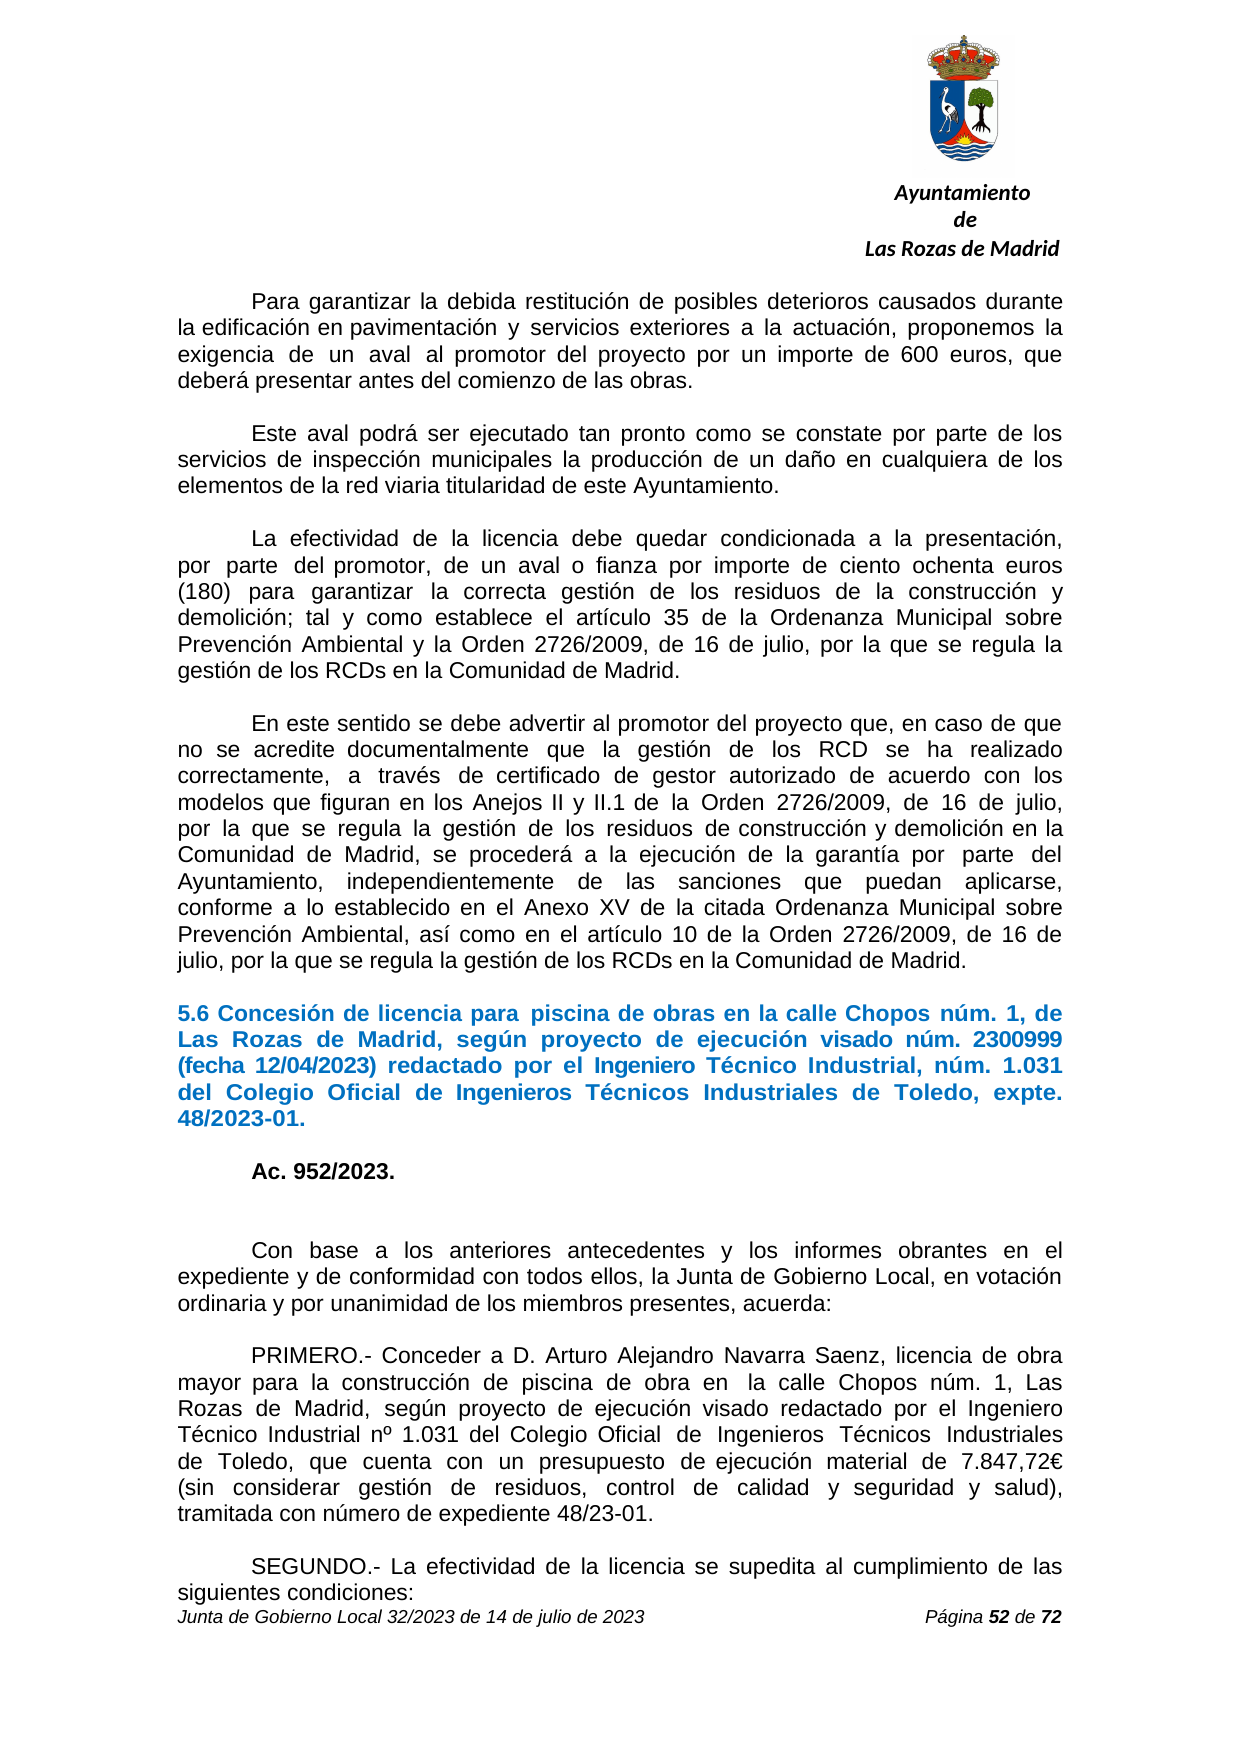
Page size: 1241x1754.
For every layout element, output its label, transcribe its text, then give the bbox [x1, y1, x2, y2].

text En este sentido se debe advertir al promotor del proyecto que, en caso de que no se acredite documentalmente que la gestión de los RCD se ha realizado correctamente, a través de certificado de gestor autorizado de acuerdo con los modelos que figuran en los Anejos II y II.1 de la Orden 2726/2009, de 16 de julio, por la que se regula la gestión de los residuos de construcción y demolición en la Comunidad de Madrid, se procederá a la ejecución de la garantía por parte del Ayuntamiento, independientemente de las sanciones que puedan aplicarse, conforme a lo establecido en el Anexo XV de la citada Ordenanza Municipal sobre Prevención Ambiental, así como en el artículo 10 de la Orden 2726/2009, de 16 de julio, por la que se regula la gestión de los RCDs en la Comunidad de Madrid. [177, 710, 1063, 973]
text SEGUNDO.- La efectividad de la licencia se supedita al cumplimiento de las siguientes condiciones: [177, 1553, 1063, 1606]
text La efectividad de la licencia debe quedar condicionada a la presentación, por parte del promotor, de un aval o fianza por importe de ciento ochenta euros (180) para garantizar la correcta gestión de los residuos de la construcción y demolición; tal y como establece el artículo 35 de la Ordenanza Municipal sobre Prevención Ambiental y la Orden 2726/2009, de 16 de julio, por la que se regula la gestión de los RCDs en la Comunidad de Madrid. [177, 525, 1063, 683]
text Para garantizar la debida restitución de posibles deterioros causados durante la edificación en pavimentación y servicios exteriores a la actuación, proponemos la exigencia de un aval al promotor del proyecto por un importe de 600 euros, que deberá presentar antes del comienzo de las obras. [177, 288, 1063, 393]
text Con base a los anteriores antecedentes y los informes obrantes en el expediente y de conformidad con todos ellos, la Junta de Gobierno Local, en votación ordinaria y por unanimidad de los miembros presentes, acuerda: [177, 1237, 1063, 1316]
text Ac. 952/2023. [177, 1158, 1063, 1184]
text PRIMERO.- Conceder a D. Arturo Alejandro Navarra Saenz, licencia de obra mayor para la construcción de piscina de obra en la calle Chopos núm. 1, Las Rozas de Madrid, según proyecto de ejecución visado redactado por el Ingeniero Técnico Industrial nº 1.031 del Colegio Oficial de Ingenieros Técnicos Industriales de Toledo, que cuenta con un presupuesto de ejecución material de 7.847,72€ (sin considerar gestión de residuos, control de calidad y seguridad y salud), tramitada con número de expediente 48/23-01. [177, 1342, 1063, 1527]
text Este aval podrá ser ejecutado tan pronto como se constate por parte de los servicios de inspección municipales la producción de un daño en cualquiera de los elementos de la red viaria titularidad de este Ayuntamiento. [177, 420, 1063, 499]
text 5.6 Concesión de licencia para piscina de obras en la calle Chopos núm. 1, de Las Rozas de Madrid, según proyecto de ejecución visado núm. 2300999 (fecha 12/04/2023) redactado por el Ingeniero Técnico Industrial, núm. 1.031 del Colegio Oficial de Ingenieros Técnicos Industriales de Toledo, expte. 48/2023-01. [177, 999, 1063, 1131]
